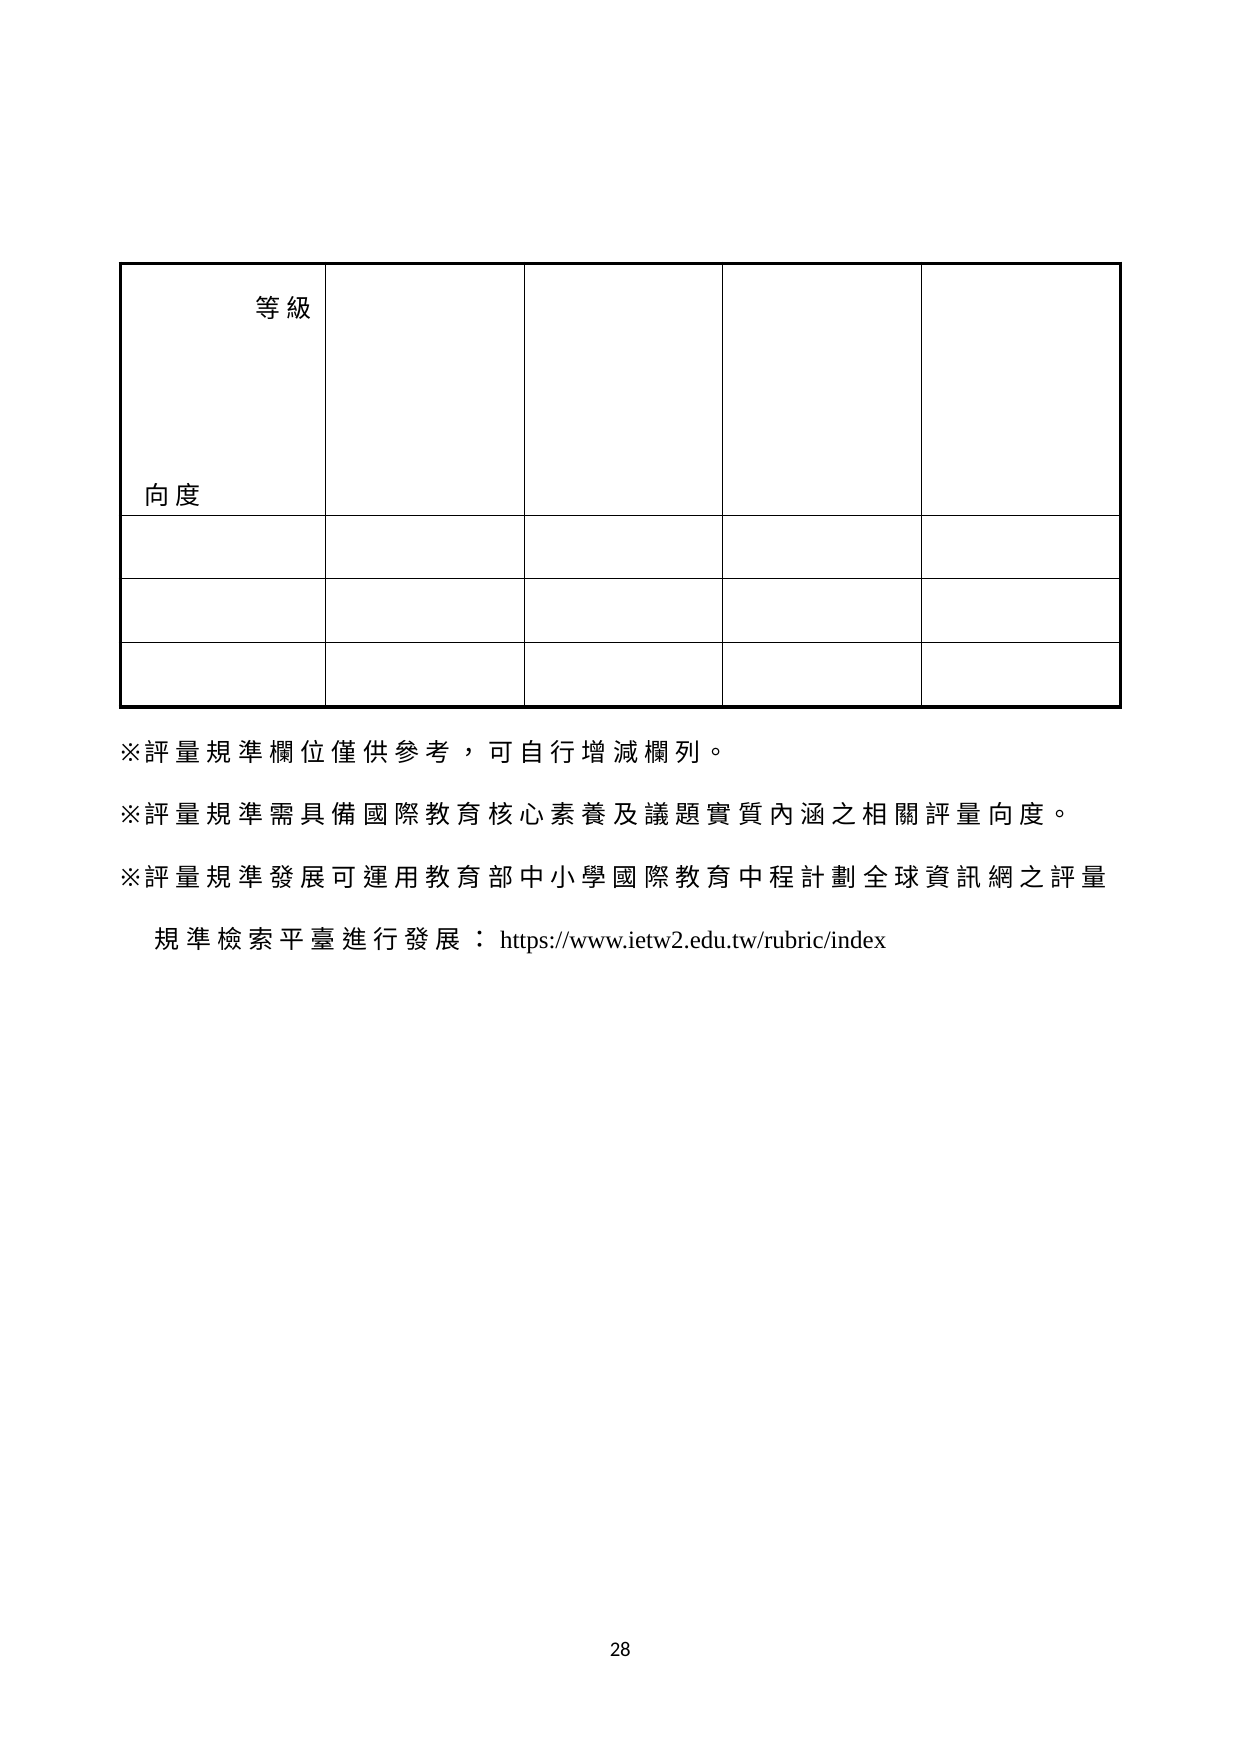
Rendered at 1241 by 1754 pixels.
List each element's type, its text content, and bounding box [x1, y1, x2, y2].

table_header [525, 265, 722, 515]
table_header 等級 向度 [122, 265, 325, 515]
text ※評量規準需具備國際教育核心素養及議題實質內涵之相關評量向度。 [120, 771, 1120, 833]
table_cell [922, 643, 1119, 705]
table_cell [723, 516, 921, 578]
table_cell [122, 516, 325, 578]
table_cell [326, 579, 524, 642]
table_cell [723, 643, 921, 705]
table_cell [525, 516, 722, 578]
text ※評量規準欄位僅供參考，可自行增減欄列。 [120, 709, 1120, 771]
table_cell [525, 579, 722, 642]
table_header [326, 265, 524, 515]
table_header [723, 265, 921, 515]
table_cell [525, 643, 722, 705]
table_header [922, 265, 1119, 515]
table_cell [922, 579, 1119, 642]
table_cell [122, 643, 325, 705]
table_cell [922, 516, 1119, 578]
table_cell [723, 579, 921, 642]
table_cell [326, 643, 524, 705]
table_cell [122, 579, 325, 642]
table_cell [326, 516, 524, 578]
text ※評量規準發展可運用教育部中小學國際教育中程計劃全球資訊網之評量規準檢索平臺進行發展：https://www.ietw2.edu.tw/rubric/index [120, 833, 1120, 958]
